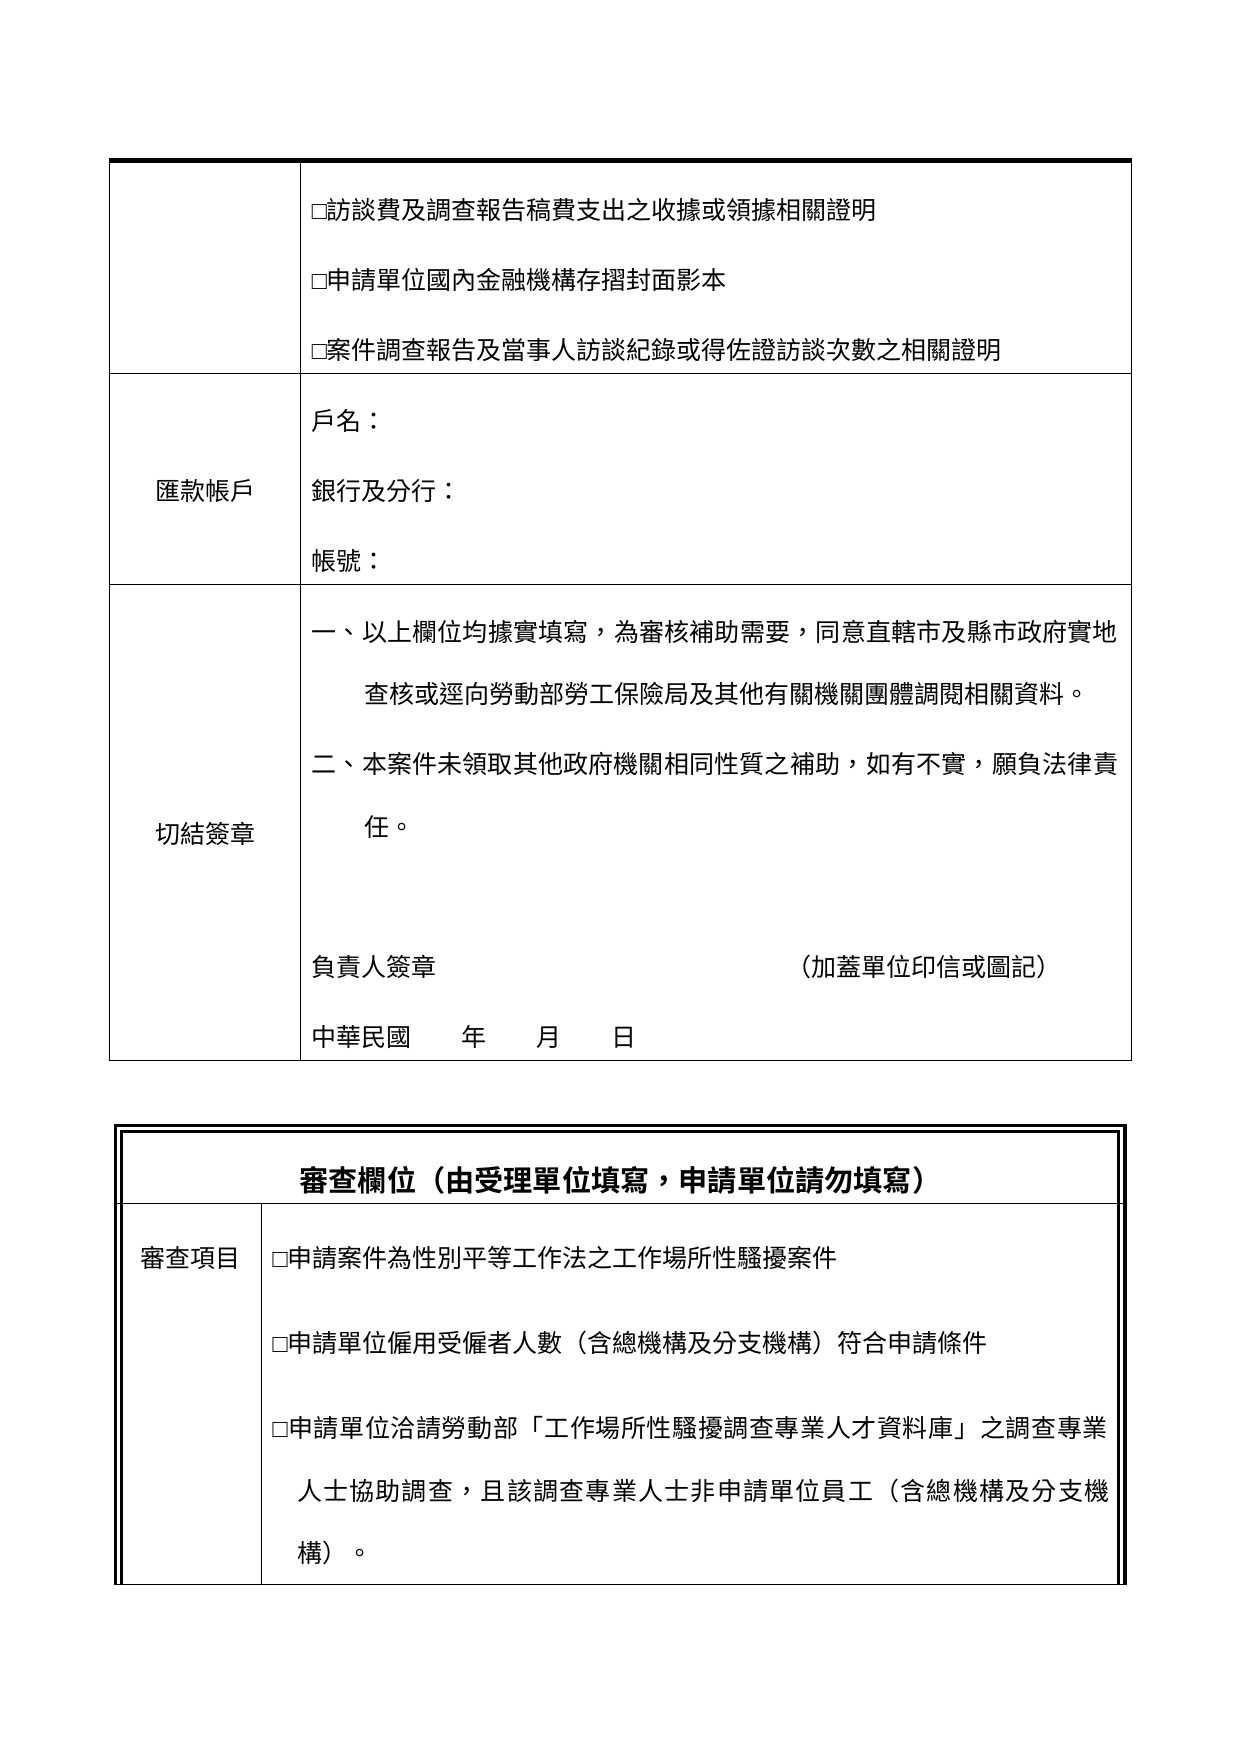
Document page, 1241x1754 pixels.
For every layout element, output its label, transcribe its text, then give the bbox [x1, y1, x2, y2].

table_cell 切結簽章 [110, 585, 300, 1060]
table_cell 匯款帳戶 [110, 374, 300, 584]
table_cell 戶名： 銀行及分行： 帳號： [301, 374, 1131, 584]
table_cell 一、以上欄位均據實填寫，為審核補助需要，同意直轄市及縣市政府實地查核或逕向勞動部勞工保險局及其他有關機關團體調閱相關資料。 二、本案件未領取其他政府機關相同性質之補助，如有不實，願負法律責任。 負責人簽章 （加蓋單位印信或圖記） 中華民國 年 月 日 [301, 585, 1131, 1060]
table_cell □申請案件為性別平等工作法之工作場所性騷擾案件 □申請單位僱用受僱者人數（含總機構及分支機構）符合申請條件 □申請單位洽請勞動部「工作場所性騷擾調查專業人才資料庫」之調查專業人士協助調查，且該調查專業人士非申請單位員工（含總機構及分支機構）。 [262, 1204, 1117, 1584]
table_cell [110, 163, 300, 373]
table_cell 審查項目 [123, 1204, 261, 1584]
table_cell □訪談費及調查報告稿費支出之收據或領據相關證明 □申請單位國內金融機構存摺封面影本 □案件調查報告及當事人訪談紀錄或得佐證訪談次數之相關證明 [301, 163, 1131, 373]
table_header 審查欄位（由受理單位填寫，申請單位請勿填寫） [118, 1127, 1122, 1203]
